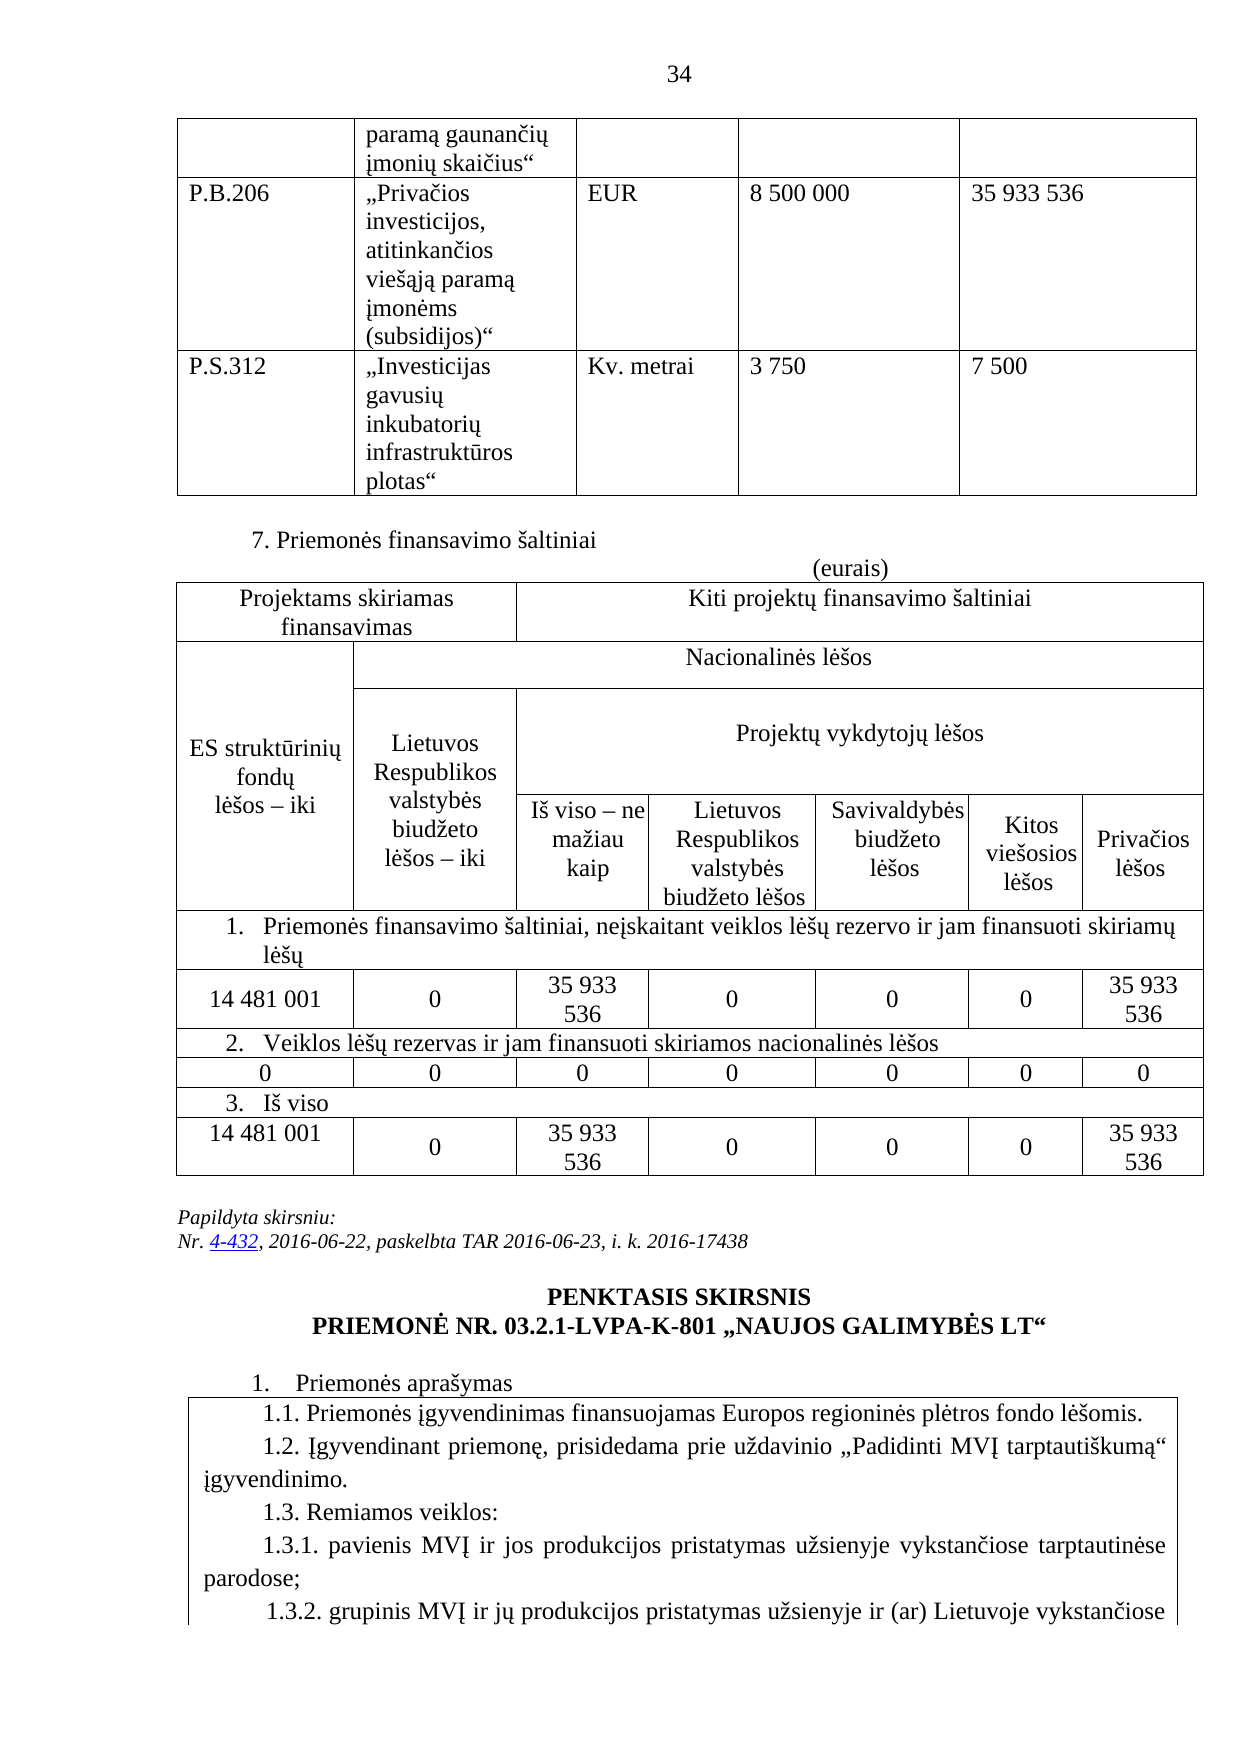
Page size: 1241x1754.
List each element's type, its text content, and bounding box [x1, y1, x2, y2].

table_cell 0 [969, 1118, 1082, 1175]
table_cell 35 933 536 [1083, 1118, 1203, 1175]
table_cell Kitos viešosios lėšos [969, 795, 1082, 910]
table_cell 35 933 536 [960, 178, 1196, 350]
table_cell [739, 119, 959, 177]
table_cell EUR [577, 178, 738, 350]
table_cell Kv. metrai [577, 351, 738, 495]
text Papildyta skirsniu: [177, 1205, 1181, 1229]
table_cell 35 933 536 [517, 1118, 648, 1175]
text PRIEMONĖ NR. 03.2.1-LVPA-K-801 „NAUJOS GALIMYBĖS LT“ [177, 1311, 1181, 1339]
table_cell 35 933 536 [1083, 970, 1203, 1027]
table_cell 0 [969, 970, 1082, 1027]
table_cell Lietuvos Respublikos valstybės biudžeto lėšos – iki [354, 689, 516, 910]
table_cell 1.3. Remiamos veiklos: 1.3.1. pavienis MVĮ ir jos produkcijos pristatymas užsienyje vykstančiose tarptautinėse parodose; 1.3.2. grupinis MVĮ ir jų produkcijos pristatymas užsienyje ir (ar) Lietuvoje vykstančiose [189, 1497, 1177, 1625]
table_cell 0 [177, 1058, 353, 1087]
table_cell 0 [517, 1058, 648, 1087]
table_cell 0 [1083, 1058, 1203, 1087]
text PENKTASIS SKIRSNIS [177, 1282, 1181, 1311]
table_cell 3. Iš viso [177, 1088, 1203, 1117]
table_cell [577, 119, 738, 177]
table_cell 1. Priemonės finansavimo šaltiniai, neįskaitant veiklos lėšų rezervo ir jam finansuoti skiriamų lėšų [177, 911, 1203, 969]
table_cell paramą gaunančių įmonių skaičius“ [355, 119, 576, 177]
text (eurais) [812, 553, 904, 582]
text 1. Priemonės aprašymas [251, 1368, 1181, 1397]
table_cell 35 933 536 [517, 970, 648, 1027]
table_cell Savivaldybės biudžeto lėšos [816, 795, 968, 910]
table_cell P.B.206 [178, 178, 354, 350]
table_cell Iš viso – ne mažiau kaip [517, 795, 648, 910]
table_cell Lietuvos Respublikos valstybės biudžeto lėšos [649, 795, 815, 910]
table_cell 0 [649, 1118, 815, 1175]
table_cell 0 [816, 970, 968, 1027]
table_cell 3 750 [739, 351, 959, 495]
text 7. Priemonės finansavimo šaltiniai [251, 525, 1181, 553]
table_cell „Investicijas gavusių inkubatorių infrastruktūros plotas“ [355, 351, 576, 495]
table_cell 8 500 000 [739, 178, 959, 350]
table_cell [178, 119, 354, 177]
table_header 1.1. Priemonės įgyvendinimas finansuojamas Europos regioninės plėtros fondo lėšomis. [189, 1398, 1177, 1431]
table_cell 14 481 001 [177, 970, 353, 1027]
text Nr. 4-432, 2016-06-22, paskelbta TAR 2016-06-23, i. k. 2016-17438 [177, 1229, 1181, 1253]
table_cell 0 [649, 1058, 815, 1087]
table_header Kiti projektų finansavimo šaltiniai [517, 583, 1203, 641]
table_cell 0 [649, 970, 815, 1027]
table_cell 0 [816, 1118, 968, 1175]
table_cell 7 500 [960, 351, 1196, 495]
table_cell P.S.312 [178, 351, 354, 495]
table_cell 0 [354, 1058, 516, 1087]
table_cell Privačios lėšos [1083, 795, 1203, 910]
table_cell [960, 119, 1196, 177]
table_cell 0 [354, 970, 516, 1027]
table_cell 0 [816, 1058, 968, 1087]
table_cell 2. Veiklos lėšų rezervas ir jam finansuoti skiriamos nacionalinės lėšos [177, 1029, 1203, 1057]
table_cell 0 [354, 1118, 516, 1175]
table_cell 1.2. Įgyvendinant priemonę, prisidedama prie uždavinio „Padidinti MVĮ tarptautiškumą“ įgyvendinimo. [189, 1431, 1177, 1497]
table_cell Projektų vykdytojų lėšos [517, 689, 1203, 794]
table_cell 0 [969, 1058, 1082, 1087]
table_cell 14 481 001 [177, 1118, 353, 1175]
table_header Projektams skiriamas finansavimas [177, 583, 516, 641]
table_cell Nacionalinės lėšos [354, 642, 1203, 688]
table_cell „Privačios investicijos, atitinkančios viešąją paramą įmonėms (subsidijos)“ [355, 178, 576, 350]
table_cell ES struktūrinių fondų lėšos – iki [177, 642, 353, 910]
